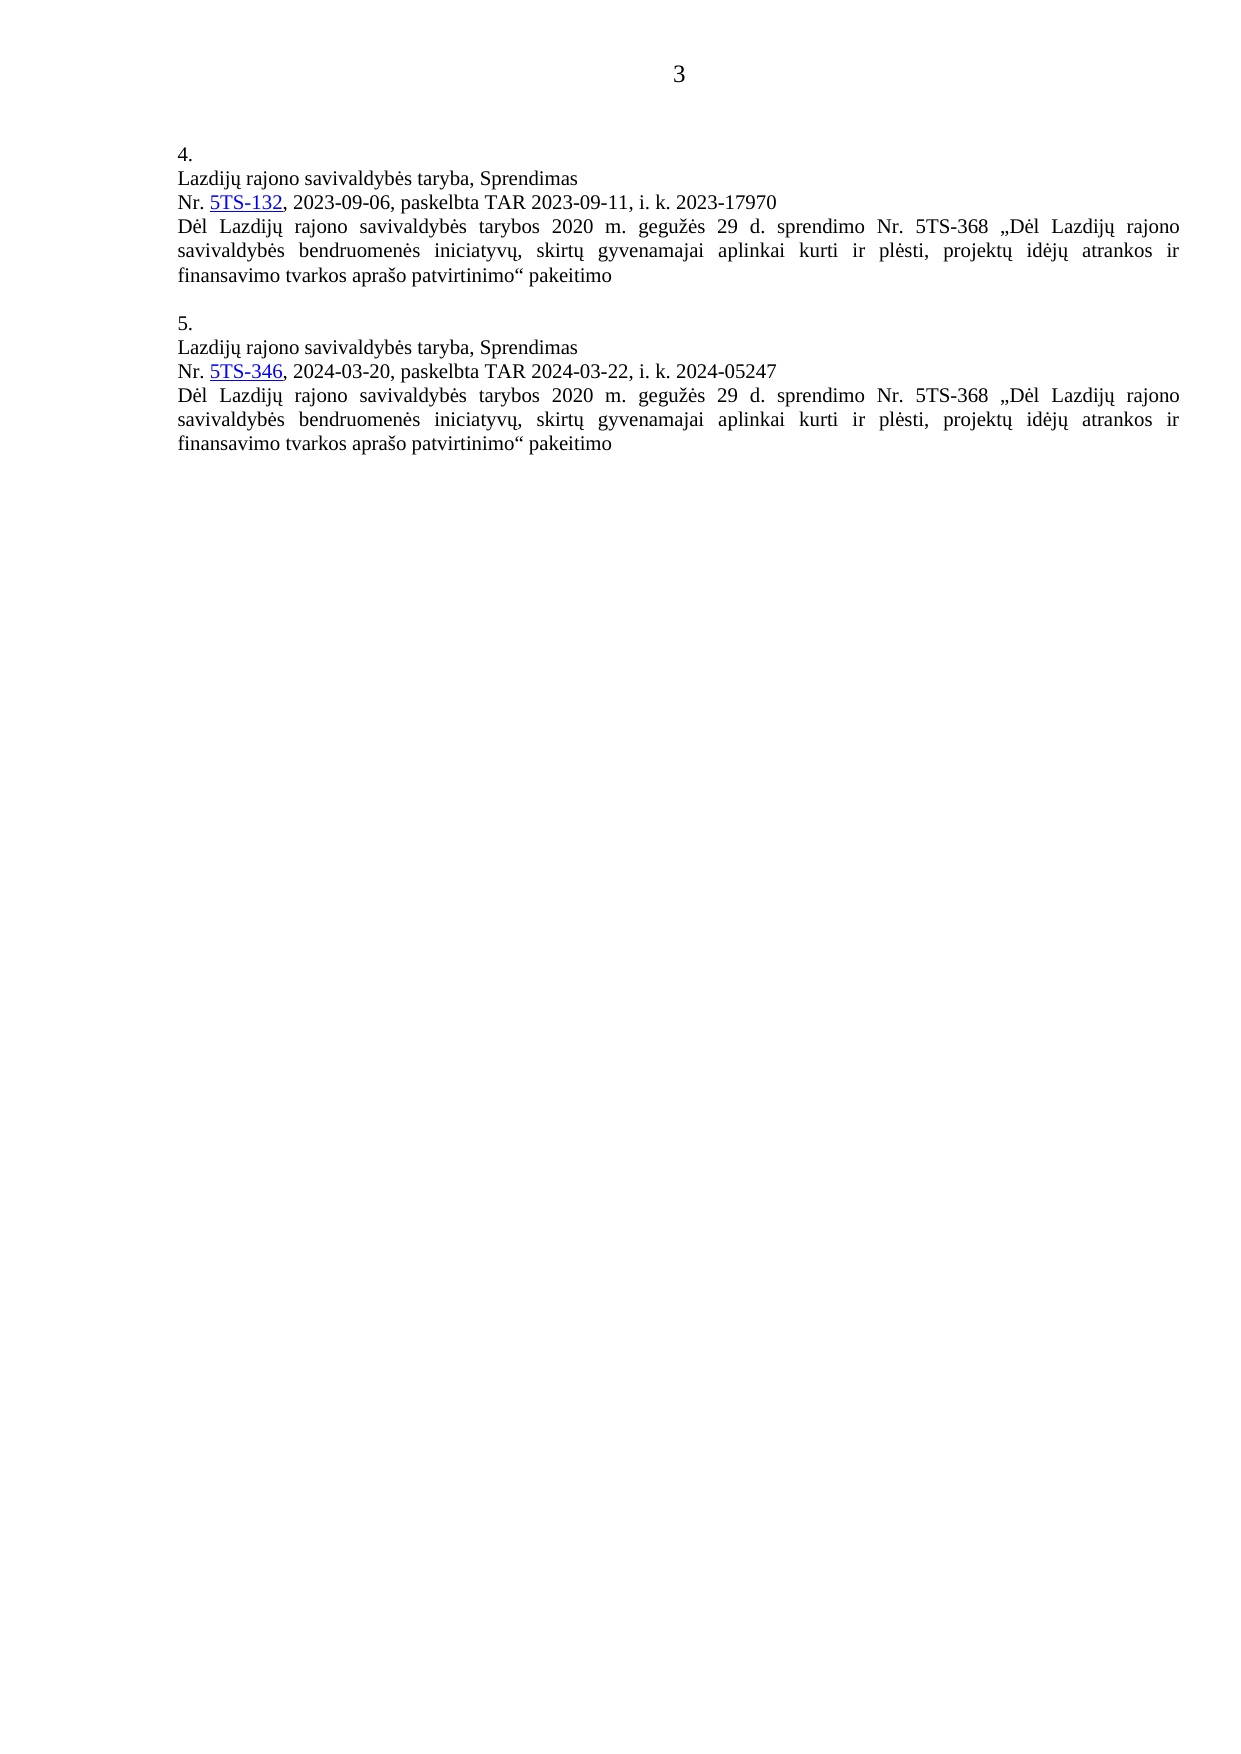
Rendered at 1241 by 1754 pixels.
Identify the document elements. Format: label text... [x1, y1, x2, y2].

text Nr. 5TS-132, 2023-09-06, paskelbta TAR 2023-09-11, i. k. 2023-17970 [177, 190, 1181, 214]
text Dėl Lazdijų rajono savivaldybės tarybos 2020 m. gegužės 29 d. sprendimo Nr. 5TS-368 „Dėl Lazdijų rajono savivaldybės bendruomenės iniciatyvų, skirtų gyvenamajai aplinkai kurti ir plėsti, projektų idėjų atrankos ir finansavimo tvarkos aprašo patvirtinimo“ pakeitimo [177, 383, 1181, 455]
text Dėl Lazdijų rajono savivaldybės tarybos 2020 m. gegužės 29 d. sprendimo Nr. 5TS-368 „Dėl Lazdijų rajono savivaldybės bendruomenės iniciatyvų, skirtų gyvenamajai aplinkai kurti ir plėsti, projektų idėjų atrankos ir finansavimo tvarkos aprašo patvirtinimo“ pakeitimo [177, 214, 1181, 287]
text Nr. 5TS-346, 2024-03-20, paskelbta TAR 2024-03-22, i. k. 2024-05247 [177, 359, 1181, 383]
text Lazdijų rajono savivaldybės taryba, Sprendimas [177, 335, 1181, 359]
text Lazdijų rajono savivaldybės taryba, Sprendimas [177, 166, 1181, 190]
text 5. [177, 311, 1181, 335]
text 4. [177, 142, 1181, 166]
